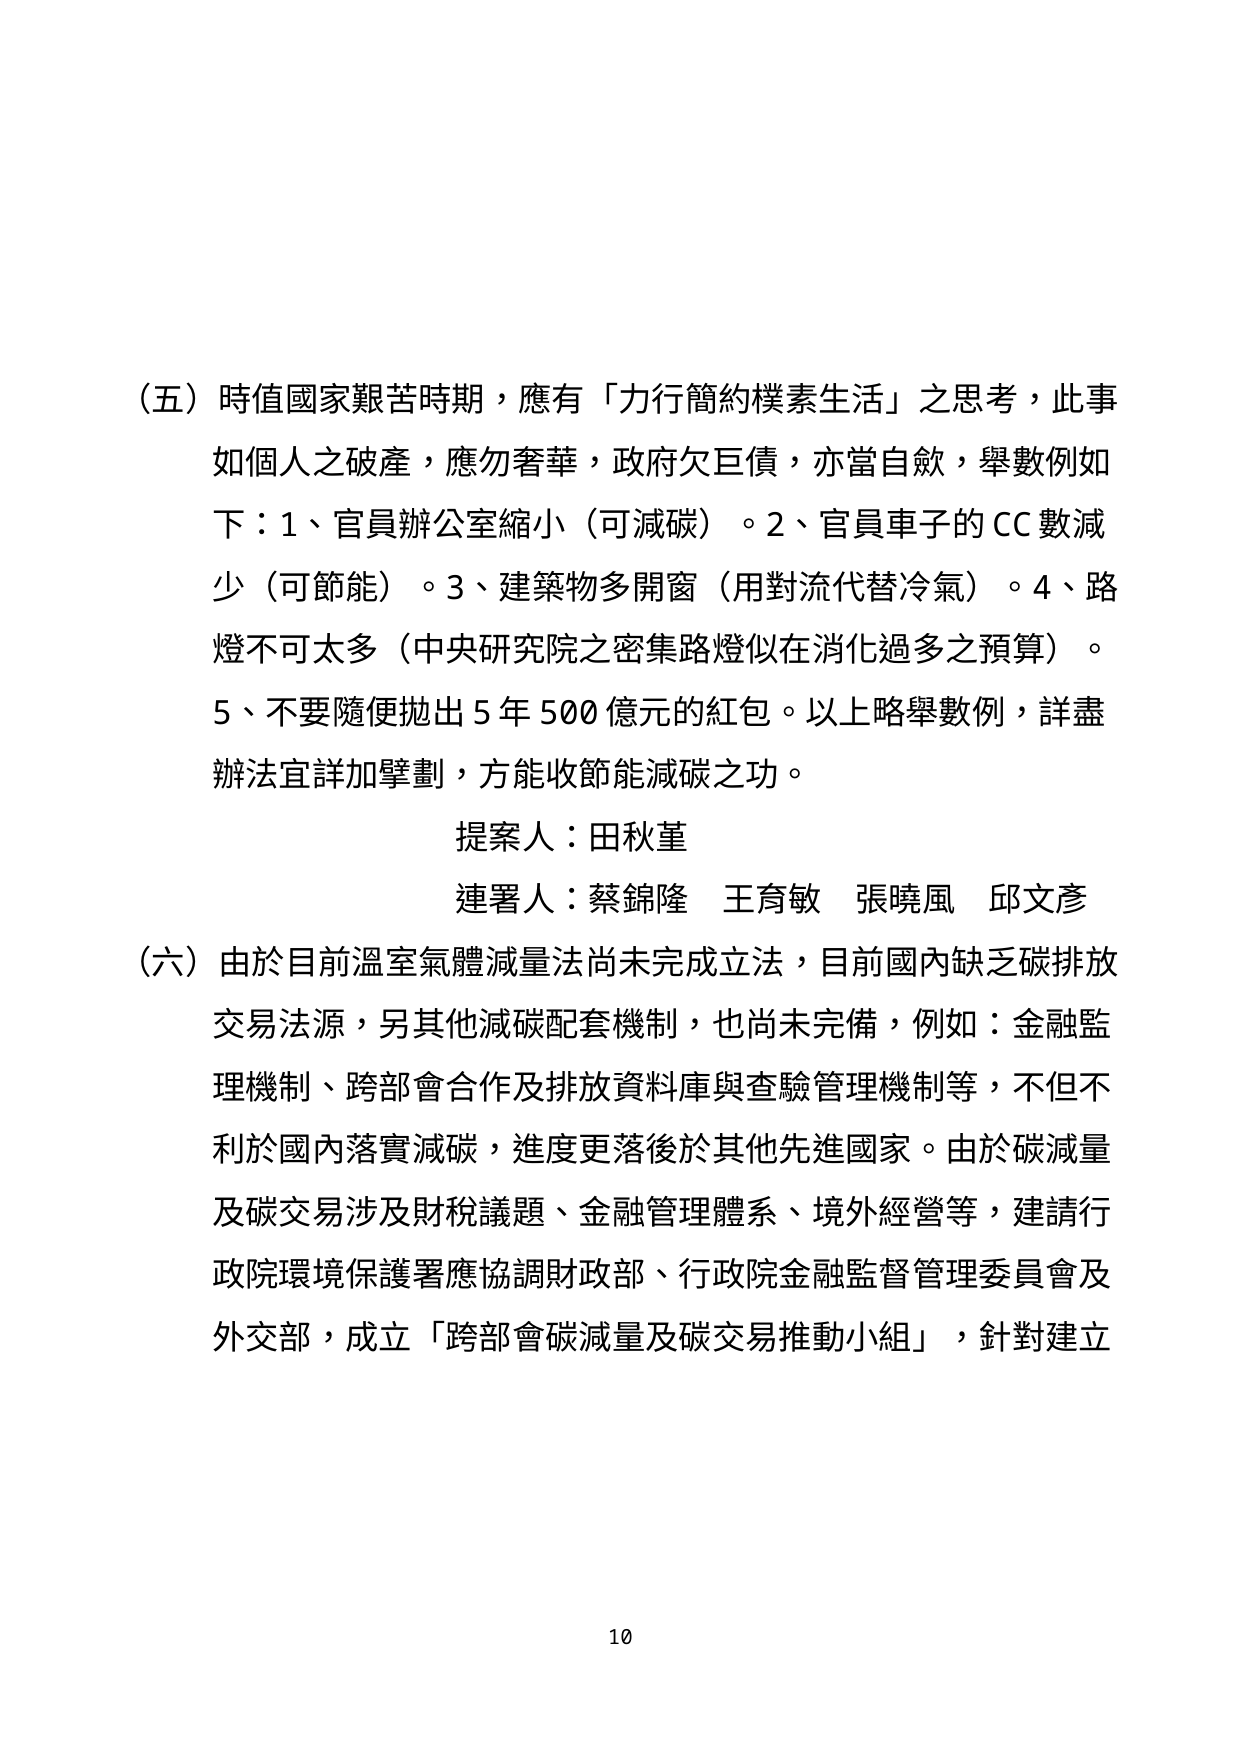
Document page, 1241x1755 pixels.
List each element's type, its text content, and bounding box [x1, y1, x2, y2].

text 連署人：蔡錦隆 王育敏 張曉風 邱文彥 [455, 856, 1122, 918]
text （五）時值國家艱苦時期，應有「力行簡約樸素生活」之思考，此事如個人之破產，應勿奢華，政府欠巨債，亦當自歛，舉數例如下：1、官員辦公室縮小（可減碳）。2、官員車子的CC數減少（可節能）。3、建築物多開窗（用對流代替冷氣）。4、路燈不可太多（中央研究院之密集路燈似在消化過多之預算）。5、不要隨便拋出5年500億元的紅包。以上略舉數例，詳盡辦法宜詳加擘劃，方能收節能減碳之功。 [118, 356, 1122, 793]
text （六）由於目前溫室氣體減量法尚未完成立法，目前國內缺乏碳排放交易法源，另其他減碳配套機制，也尚未完備，例如：金融監理機制、跨部會合作及排放資料庫與查驗管理機制等，不但不利於國內落實減碳，進度更落後於其他先進國家。由於碳減量及碳交易涉及財稅議題、金融管理體系、境外經營等，建請行政院環境保護署應協調財政部、行政院金融監督管理委員會及外交部，成立「跨部會碳減量及碳交易推動小組」，針對建立排放資料庫、查驗管理、明確減量目標及嚴謹核配等制度研擬配套機制，以提供國內產業減碳誘因，提升企業減碳管理能力。 [118, 918, 1122, 1356]
text 提案人：田秋堇 [455, 793, 1122, 856]
